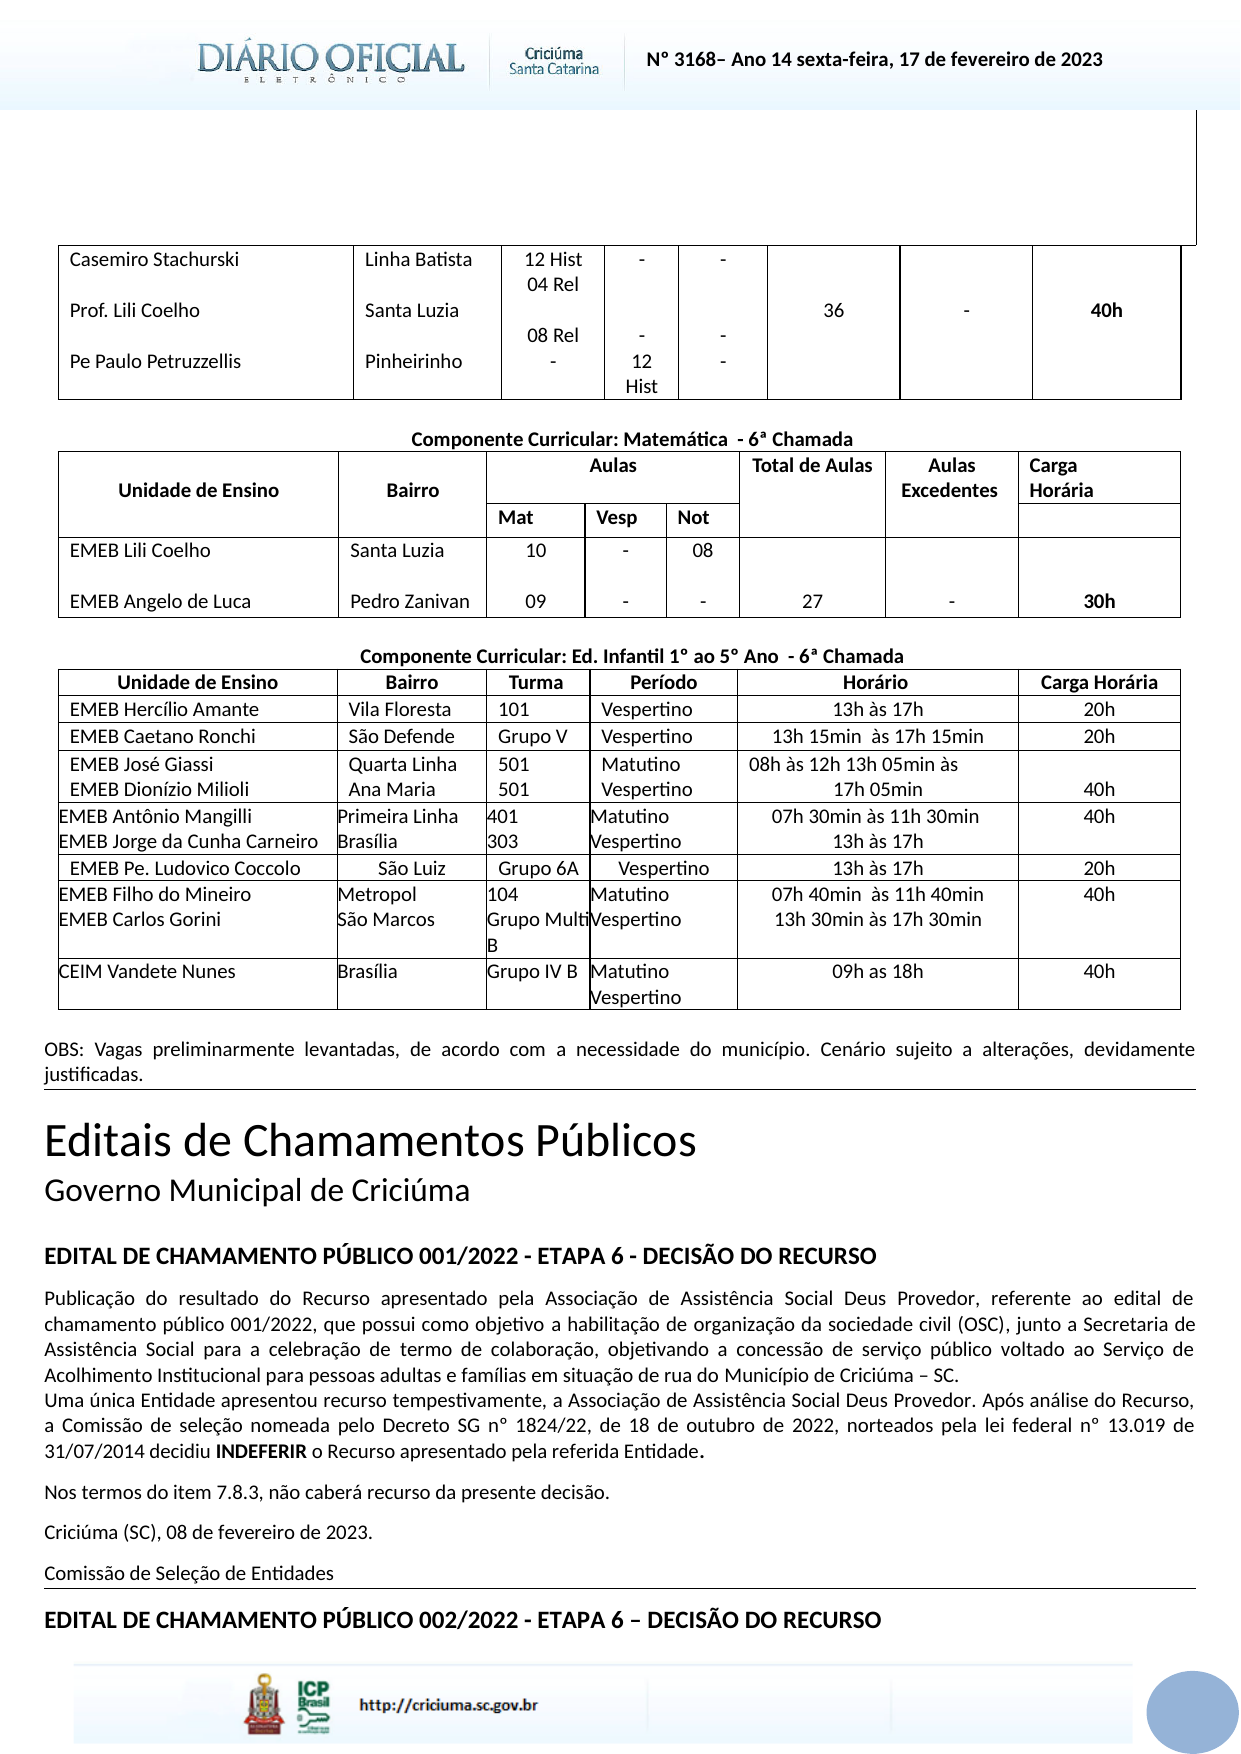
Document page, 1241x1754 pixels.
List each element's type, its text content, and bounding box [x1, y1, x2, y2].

table_cell 40h [1019, 751, 1180, 802]
table_cell 36 [768, 246, 899, 399]
table_cell 09h as 18h [738, 959, 1018, 1009]
table_header Turma [487, 670, 589, 695]
table_cell EMEB Pe. Ludovico Coccolo [59, 855, 337, 880]
text Componente Curricular: Matemática - 6ª Chamada [74, 426, 1196, 451]
table_cell 30h [1019, 538, 1180, 617]
text Criciúma (SC), 08 de fevereiro de 2023. [44, 1519, 1196, 1545]
table_cell Vespertino [591, 723, 737, 750]
table_cell Grupo IV B [487, 959, 589, 1009]
table_cell Grupo V [487, 723, 589, 750]
table_cell - [901, 246, 1032, 399]
table_cell Casemiro Stachurski Prof. Lili Coelho Pe Paulo Petruzzellis [59, 246, 353, 399]
table_cell 13h às 17h [738, 696, 1018, 722]
table_cell São Luiz [338, 855, 486, 880]
table_cell Linha Batista Santa Luzia Pinheirinho [354, 246, 501, 399]
table_cell EMEB Lili Coelho EMEB Angelo de Luca [59, 538, 338, 617]
table_cell Vespertino [591, 855, 737, 880]
table_cell CEIM Vandete Nunes [59, 959, 337, 1009]
table_cell Matutino Vespertino [591, 751, 737, 802]
table_cell 08h às 12h 13h 05min às 17h 05min [738, 751, 1018, 802]
table_cell Santa Luzia Pedro Zanivan [339, 538, 486, 617]
text Componente Curricular: Ed. Infantil 1º ao 5º Ano - 6ª Chamada [74, 643, 1196, 668]
table_cell 40h [1019, 881, 1180, 957]
table_cell - - - [679, 246, 767, 399]
table_cell 27 [740, 538, 885, 617]
table_cell 07h 30min às 11h 30min 13h às 17h [738, 803, 1018, 854]
table_cell 13h às 17h [738, 855, 1018, 880]
table_cell Metropol São Marcos [338, 881, 486, 957]
table_cell - - [586, 538, 666, 617]
table_cell 40h [1019, 803, 1180, 854]
table_cell Grupo 6A [487, 855, 589, 880]
table_cell EMEB Hercílio Amante [59, 696, 337, 722]
table_cell 501 501 [487, 751, 589, 802]
table_cell 104 Grupo Multi B [487, 881, 589, 957]
table_cell Vila Floresta [338, 696, 486, 722]
table_cell Primeira Linha Brasília [338, 803, 486, 854]
table_header Horário [738, 670, 1018, 695]
text Publicação do resultado do Recurso apresentado pela Associação de Assistência Social Deus Provedor, referente ao edital de chamamento público 001/2022, que possui como objetivo a habilitação de organização da sociedade civil (OSC), junto a Secretaria de Assistência Social para a celebração de termo de colaboração, objetivando a concessão de serviço público voltado ao Serviço de Acolhimento Institucional para pessoas adultas e famílias em situação de rua do Município de Criciúma – SC. [44, 1286, 1196, 1387]
table_cell Quarta Linha Ana Maria [338, 751, 486, 802]
table_header Carga Horária [1019, 452, 1180, 503]
table_cell Matutino Vespertino [591, 881, 737, 957]
text Uma única Entidade apresentou recurso tempestivamente, a Associação de Assistência Social Deus Provedor. Após análise do Recurso, a Comissão de seleção nomeada pelo Decreto SG nº 1824/22, de 18 de outubro de 2022, norteados pela lei federal nº 13.019 de 31/07/2014 decidiu INDEFERIR o Recurso apresentado pela referida Entidade. [44, 1387, 1196, 1463]
table_header Aulas [487, 452, 739, 503]
table_cell Vesp [586, 504, 666, 537]
table_cell 10 09 [487, 538, 584, 617]
table_cell 08 - [667, 538, 739, 617]
text Nos termos do item 7.8.3, não caberá recurso da presente decisão. [44, 1479, 1196, 1504]
table_cell Matutino Vespertino [591, 959, 737, 1009]
table_cell 20h [1019, 696, 1180, 722]
text EDITAL DE CHAMAMENTO PÚBLICO 001/2022 - ETAPA 6 - DECISÃO DO RECURSO [44, 1240, 1196, 1270]
table_cell 101 [487, 696, 589, 722]
table_cell 20h [1019, 723, 1180, 750]
table_header Período [591, 670, 737, 695]
table_cell Brasília [338, 959, 486, 1009]
table_cell 40h [1019, 959, 1180, 1009]
table_header Bairro [338, 670, 486, 695]
table_cell 20h [1019, 855, 1180, 880]
text Governo Municipal de Criciúma [44, 1168, 1196, 1209]
table_cell Vespertino [591, 696, 737, 722]
text Comissão de Seleção de Entidades [44, 1560, 1196, 1588]
table_header Aulas Excedentes [886, 452, 1018, 537]
text OBS: Vagas preliminarmente levantadas, de acordo com a necessidade do município. Cenário sujeito a alterações, devidamente justificadas. [44, 1036, 1196, 1089]
table_cell 12 Hist 04 Rel 08 Rel - [502, 246, 604, 399]
table_cell São Defende [338, 723, 486, 750]
table_header Carga Horária [1019, 670, 1180, 695]
table_cell - - 12 Hist [605, 246, 678, 399]
table_cell 07h 40min às 11h 40min 13h 30min às 17h 30min [738, 881, 1018, 957]
table_cell EMEB Caetano Ronchi [59, 723, 337, 750]
table_cell Mat [487, 504, 584, 537]
table_cell EMEB Filho do Mineiro EMEB Carlos Gorini [59, 881, 337, 957]
table_cell Matutino Vespertino [591, 803, 737, 854]
table_cell - [886, 538, 1018, 617]
table_cell 13h 15min às 17h 15min [738, 723, 1018, 750]
table_cell EMEB Antônio Mangilli EMEB Jorge da Cunha Carneiro [59, 803, 337, 854]
table_header Total de Aulas [740, 452, 885, 537]
text EDITAL DE CHAMAMENTO PÚBLICO 002/2022 - ETAPA 6 – DECISÃO DO RECURSO [44, 1604, 1196, 1635]
table_cell Not [667, 504, 739, 537]
table_cell 40h [1033, 246, 1180, 399]
table_header Unidade de Ensino [59, 452, 338, 537]
table_cell [1019, 504, 1180, 537]
table_cell 401 303 [487, 803, 589, 854]
table_header Bairro [339, 452, 486, 537]
table_header Unidade de Ensino [59, 670, 337, 695]
table_cell EMEB José Giassi EMEB Dionízio Milioli [59, 751, 337, 802]
text Editais de Chamamentos Públicos [44, 1110, 1196, 1168]
